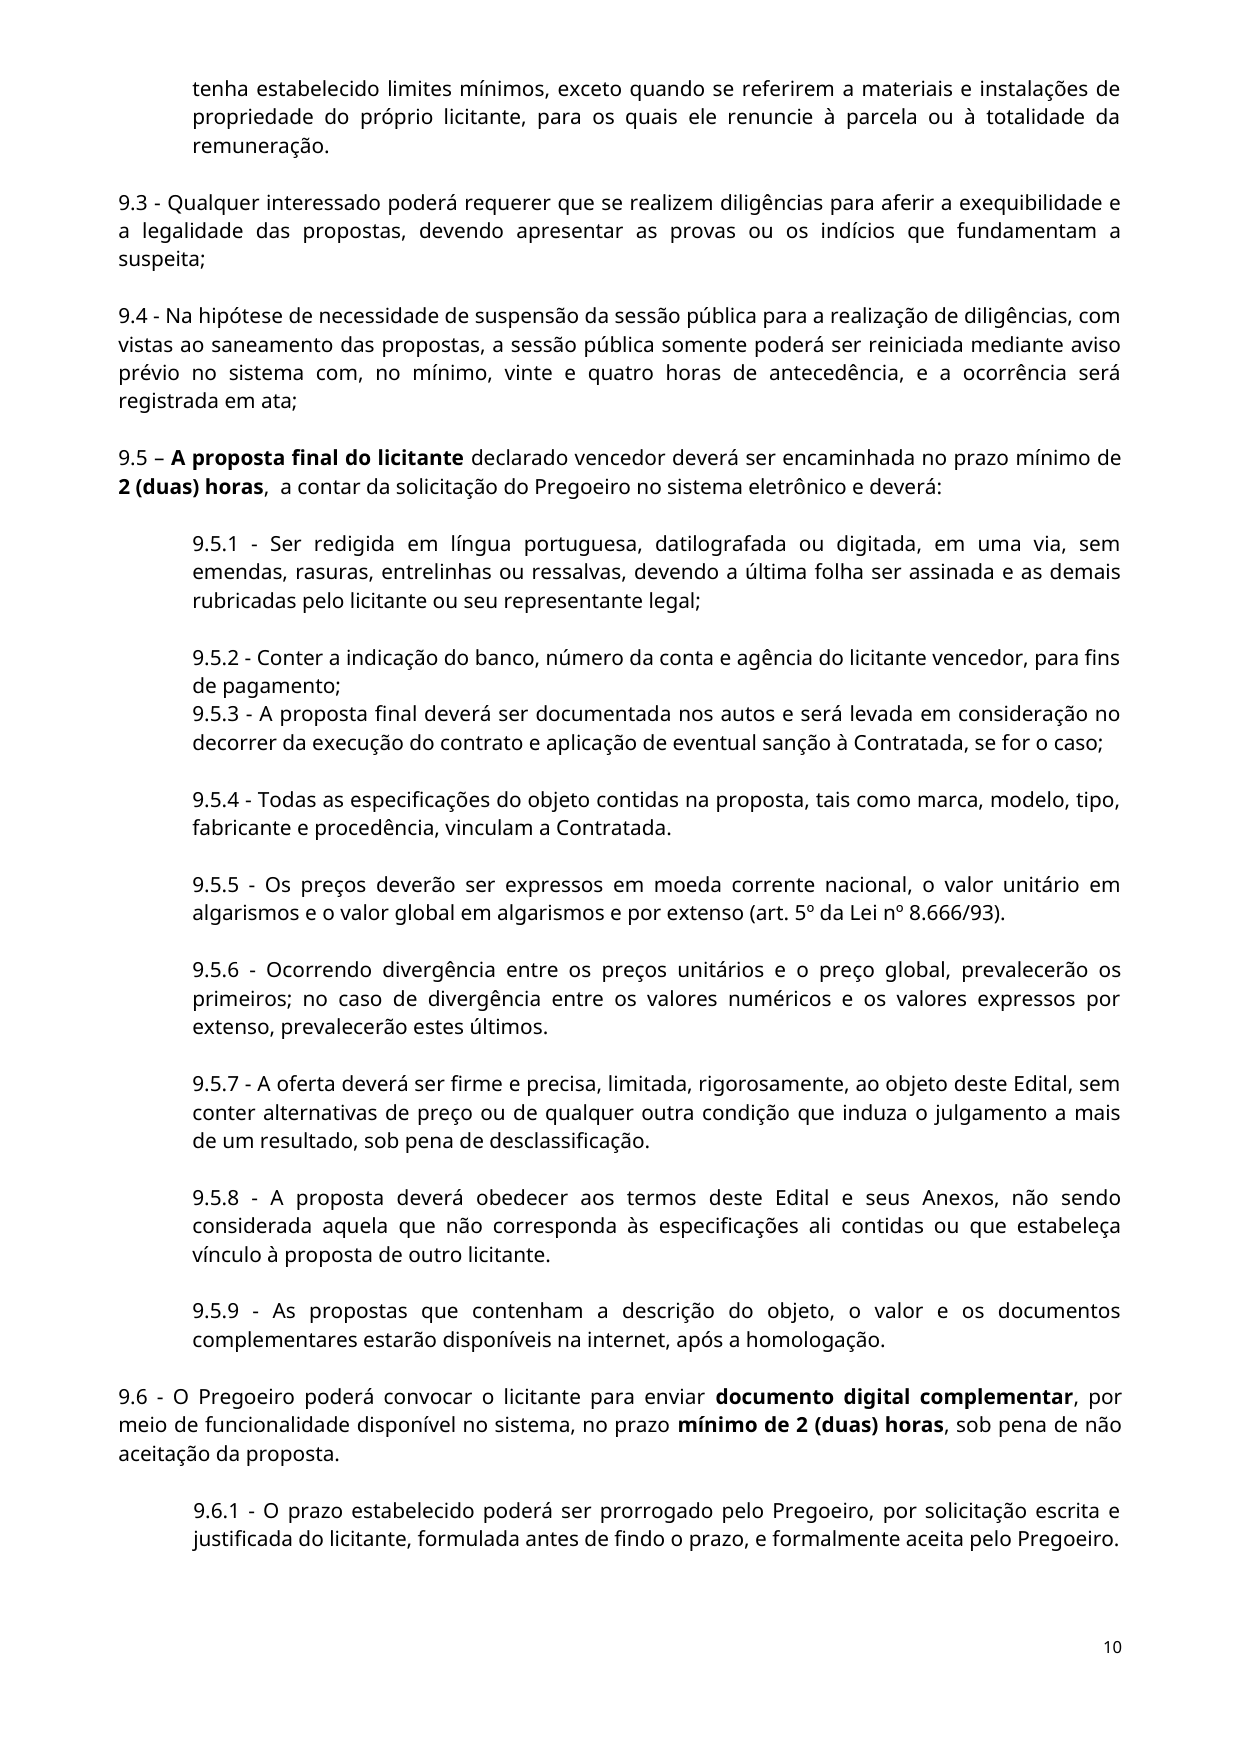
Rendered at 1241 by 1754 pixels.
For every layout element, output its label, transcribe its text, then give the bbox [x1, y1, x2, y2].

text 9.5.8 - A proposta deverá obedecer aos termos deste Edital e seus Anexos, não sendo considerada aquela que não corresponda às especificações ali contidas ou que estabeleça vínculo à proposta de outro licitante. [192, 1183, 1122, 1268]
text 9.6.1 - O prazo estabelecido poderá ser prorrogado pelo Pregoeiro, por solicitação escrita e justificada do licitante, formulada antes de findo o prazo, e formalmente aceita pelo Pregoeiro. [193, 1496, 1122, 1553]
text 9.5.2 - Conter a indicação do banco, número da conta e agência do licitante vencedor, para fins de pagamento; [192, 643, 1122, 699]
text 9.3 - Qualquer interessado poderá requerer que se realizem diligências para aferir a exequibilidade e a legalidade das propostas, devendo apresentar as provas ou os indícios que fundamentam a suspeita; [118, 188, 1122, 273]
text 9.4 - Na hipótese de necessidade de suspensão da sessão pública para a realização de diligências, com vistas ao saneamento das propostas, a sessão pública somente poderá ser reiniciada mediante aviso prévio no sistema com, no mínimo, vinte e quatro horas de antecedência, e a ocorrência será registrada em ata; [118, 301, 1122, 415]
text 9.5.1 - Ser redigida em língua portuguesa, datilografada ou digitada, em uma via, sem emendas, rasuras, entrelinhas ou ressalvas, devendo a última folha ser assinada e as demais rubricadas pelo licitante ou seu representante legal; [192, 529, 1122, 614]
text 9.5.7 - A oferta deverá ser firme e precisa, limitada, rigorosamente, ao objeto deste Edital, sem conter alternativas de preço ou de qualquer outra condição que induza o julgamento a mais de um resultado, sob pena de desclassificação. [192, 1069, 1122, 1154]
text 9.5.5 - Os preços deverão ser expressos em moeda corrente nacional, o valor unitário em algarismos e o valor global em algarismos e por extenso (art. 5º da Lei nº 8.666/93). [192, 870, 1122, 927]
text 9.5 – A proposta final do licitante declarado vencedor deverá ser encaminhada no prazo mínimo de 2 (duas) horas, a contar da solicitação do Pregoeiro no sistema eletrônico e deverá: [118, 443, 1122, 500]
text 9.5.9 - As propostas que contenham a descrição do objeto, o valor e os documentos complementares estarão disponíveis na internet, após a homologação. [192, 1297, 1122, 1353]
text 9.5.6 - Ocorrendo divergência entre os preços unitários e o preço global, prevalecerão os primeiros; no caso de divergência entre os valores numéricos e os valores expressos por extenso, prevalecerão estes últimos. [192, 955, 1122, 1041]
text 9.5.3 - A proposta final deverá ser documentada nos autos e será levada em consideração no decorrer da execução do contrato e aplicação de eventual sanção à Contratada, se for o caso; [192, 699, 1122, 756]
text 9.6 - O Pregoeiro poderá convocar o licitante para enviar documento digital complementar, por meio de funcionalidade disponível no sistema, no prazo mínimo de 2 (duas) horas, sob pena de não aceitação da proposta. [118, 1382, 1122, 1467]
text 9.5.4 - Todas as especificações do objeto contidas na proposta, tais como marca, modelo, tipo, fabricante e procedência, vinculam a Contratada. [192, 785, 1122, 842]
text tenha estabelecido limites mínimos, exceto quando se referirem a materiais e instalações de propriedade do próprio licitante, para os quais ele renuncie à parcela ou à totalidade da remuneração. [192, 74, 1122, 159]
